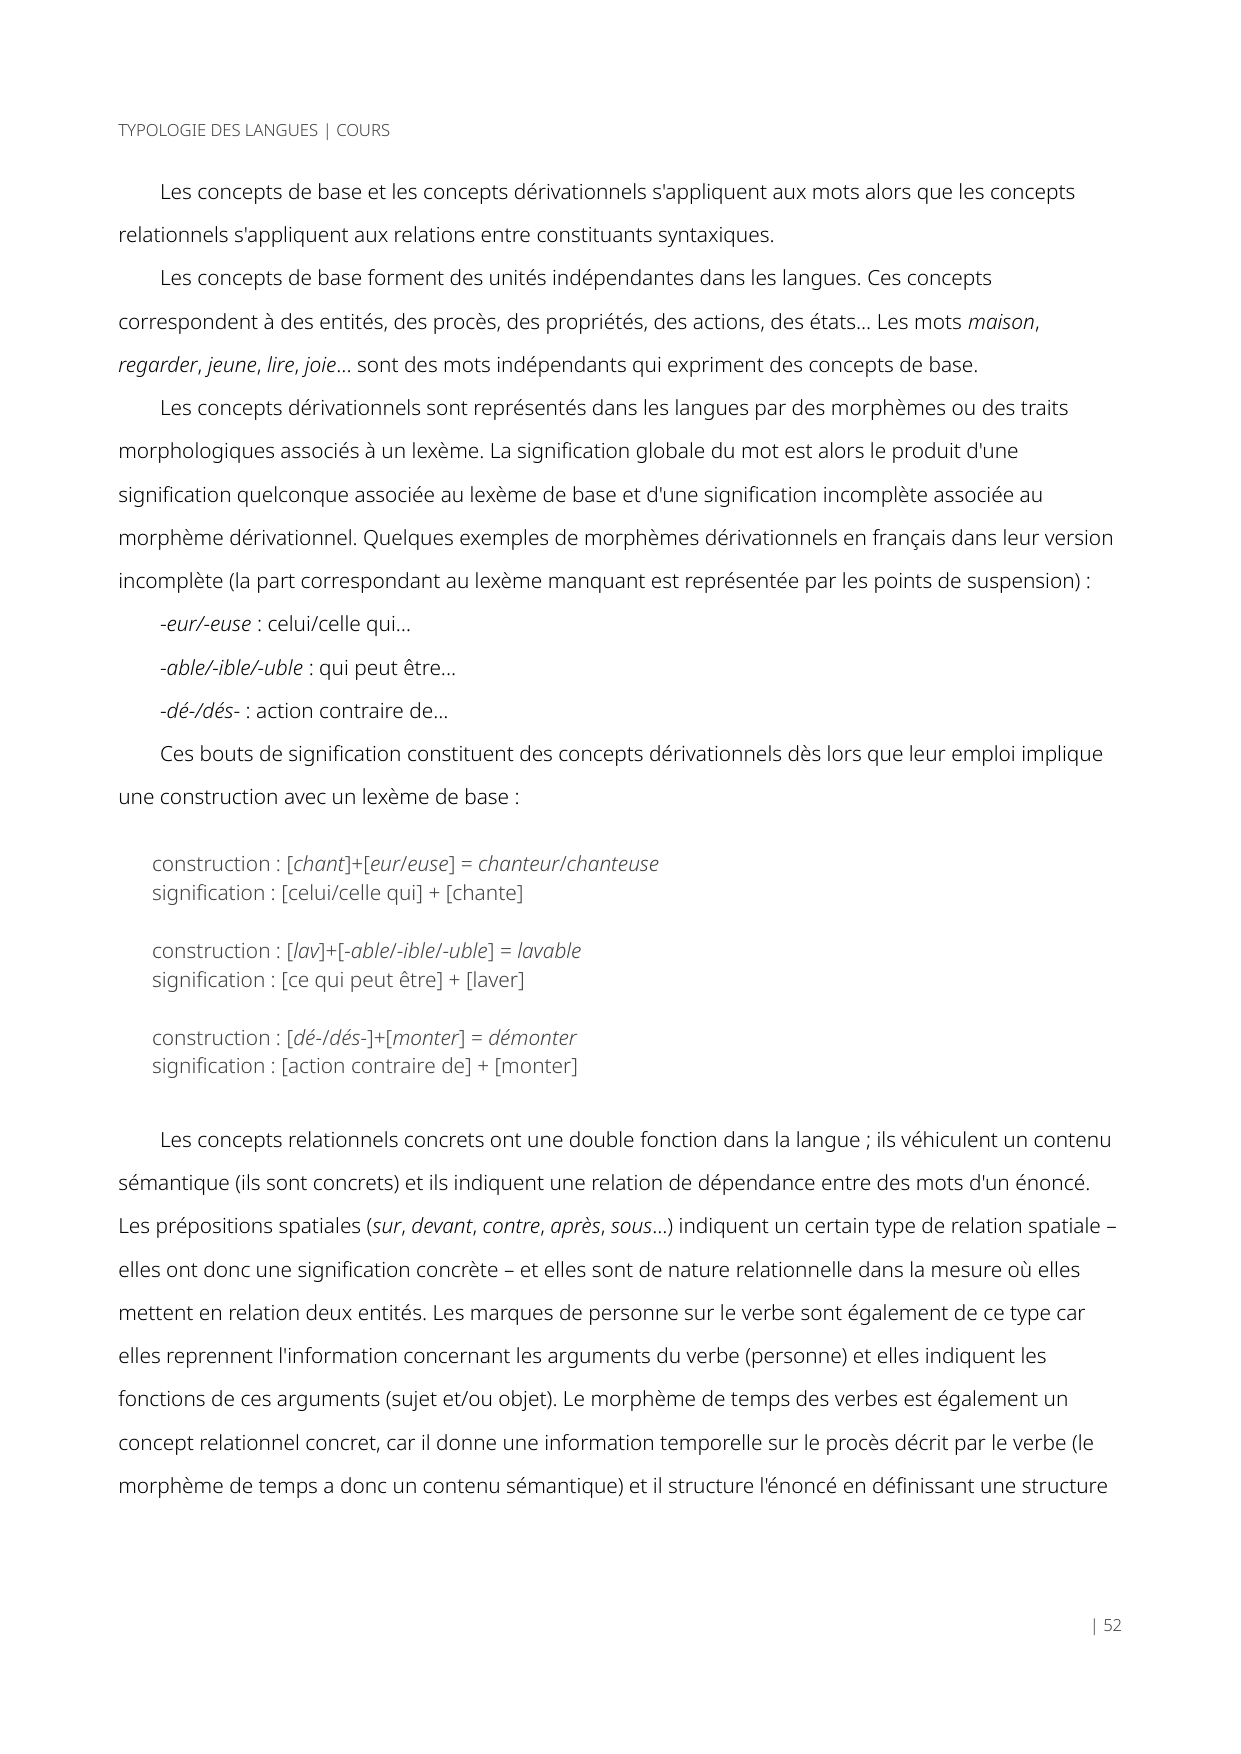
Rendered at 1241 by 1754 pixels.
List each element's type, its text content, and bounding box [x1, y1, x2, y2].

text Les concepts de base forment des unités indépendantes dans les langues. Ces concepts correspondent à des entités, des procès, des propriétés, des actions, des états... Les mots maison, regarder, jeune, lire, joie... sont des mots indépendants qui expriment des concepts de base. [118, 263, 1122, 378]
text -dé-/dés- : action contraire de... [118, 696, 1122, 724]
text Les concepts de base et les concepts dérivationnels s'appliquent aux mots alors que les concepts relationnels s'appliquent aux relations entre constituants syntaxiques. [118, 177, 1122, 249]
text -eur/-euse : celui/celle qui… [118, 609, 1122, 638]
table_header construction : [chant]+[eur/euse] = chanteur/chanteuse signification : [celui/celle qui] + [chante] [140, 838, 1100, 924]
text -able/-ible/-uble : qui peut être... [118, 653, 1122, 681]
table_cell construction : [lav]+[-able/-ible/-uble] = lavable signification : [ce qui peut être] + [laver] [140, 925, 1100, 1011]
text Les concepts relationnels concrets ont une double fonction dans la langue ; ils véhiculent un contenu sémantique (ils sont concrets) et ils indiquent une relation de dépendance entre des mots d'un énoncé. Les prépositions spatiales (sur, devant, contre, après, sous...) indiquent un certain type de relation spatiale – elles ont donc une signification concrète – et elles sont de nature relationnelle dans la mesure où elles mettent en relation deux entités. Les marques de personne sur le verbe sont également de ce type car elles reprennent l'information concernant les arguments du verbe (personne) et elles indiquent les fonctions de ces arguments (sujet et/ou objet). Le morphème de temps des verbes est également un concept relationnel concret, car il donne une information temporelle sur le procès décrit par le verbe (le morphème de temps a donc un contenu sémantique) et il structure l'énoncé en définissant une structure [118, 1125, 1122, 1499]
table_cell construction : [dé-/dés-]+[monter] = démonter signification : [action contraire de] + [monter] [140, 1011, 1100, 1098]
text Ces bouts de signification constituent des concepts dérivationnels dès lors que leur emploi implique une construction avec un lexème de base : [118, 739, 1122, 811]
text Les concepts dérivationnels sont représentés dans les langues par des morphèmes ou des traits morphologiques associés à un lexème. La signification globale du mot est alors le produit d'une signification quelconque associée au lexème de base et d'une signification incomplète associée au morphème dérivationnel. Quelques exemples de morphèmes dérivationnels en français dans leur version incomplète (la part correspondant au lexème manquant est représentée par les points de suspension) : [118, 393, 1122, 594]
